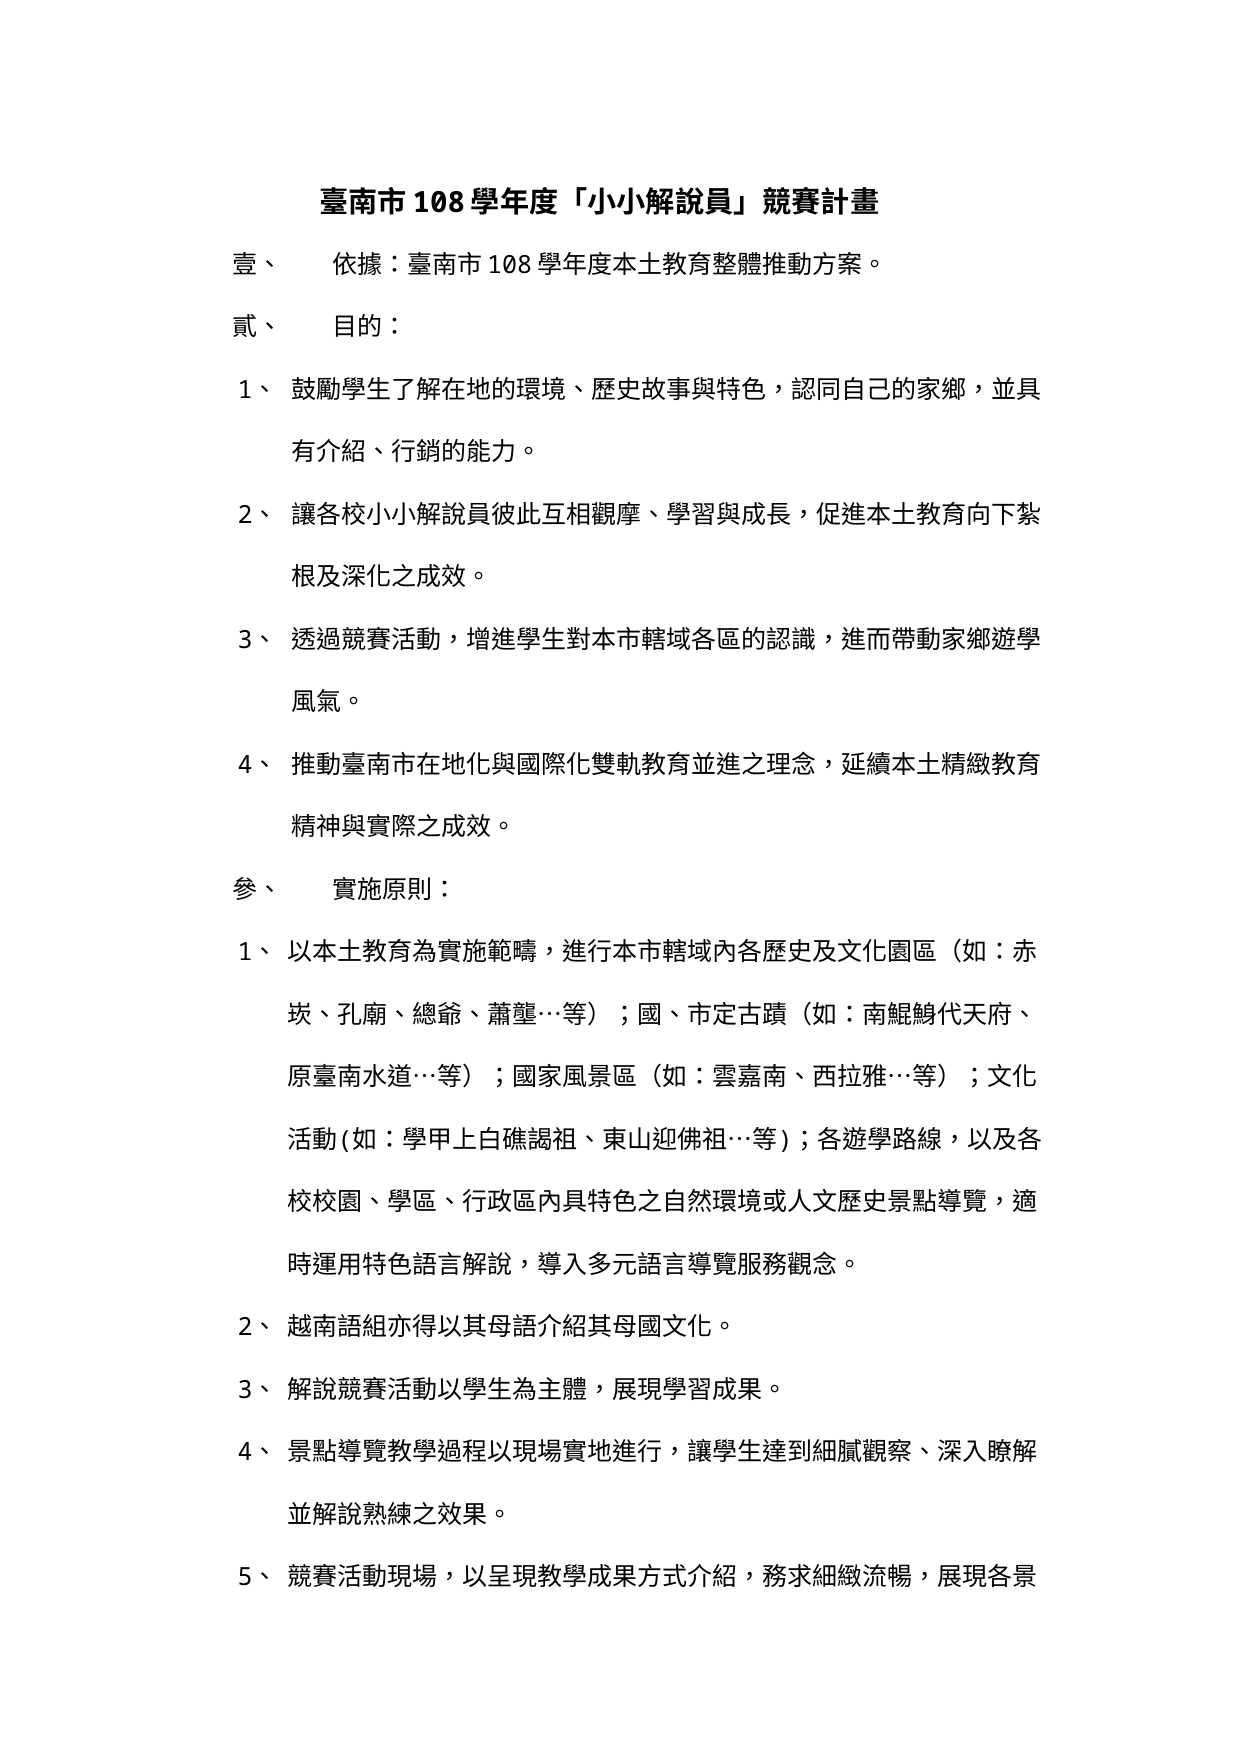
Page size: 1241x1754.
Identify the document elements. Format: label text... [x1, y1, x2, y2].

list 競賽活動現場，以呈現教學成果方式介紹，務求細緻流暢，展現各景 [237, 1533, 1053, 1596]
text 臺南市108學年度「小小解說員」競賽計畫 [187, 158, 1053, 221]
list 解說競賽活動以學生為主體，展現學習成果。 [237, 1346, 1053, 1408]
list 依據：臺南市108學年度本土教育整體推動方案。 [232, 221, 1053, 283]
list 越南語組亦得以其母語介紹其母國文化。 [237, 1283, 1053, 1346]
list 透過競賽活動，增進學生對本市轄域各區的認識，進而帶動家鄉遊學風氣。 [237, 596, 1053, 721]
list 推動臺南市在地化與國際化雙軌教育並進之理念，延續本土精緻教育精神與實際之成效。 [237, 721, 1053, 846]
list 以本土教育為實施範疇，進行本市轄域內各歷史及文化園區（如：赤崁、孔廟、總爺、蕭壟…等）；國、市定古蹟（如：南鯤鯓代天府、原臺南水道…等）；國家風景區（如：雲嘉南、西拉雅…等）；文化活動(如：學甲上白礁謁祖、東山迎佛祖…等)；各遊學路線，以及各校校園、學區、行政區內具特色之自然環境或人文歷史景點導覽，適時運用特色語言解說，導入多元語言導覽服務觀念。 [237, 908, 1053, 1283]
list 目的： [232, 283, 1053, 346]
list 景點導覽教學過程以現場實地進行，讓學生達到細膩觀察、深入瞭解並解說熟練之效果。 [237, 1408, 1053, 1533]
list 實施原則： [232, 846, 1053, 908]
list 讓各校小小解說員彼此互相觀摩、學習與成長，促進本土教育向下紮根及深化之成效。 [237, 471, 1053, 596]
list 鼓勵學生了解在地的環境、歷史故事與特色，認同自己的家鄉，並具有介紹、行銷的能力。 [237, 346, 1053, 471]
